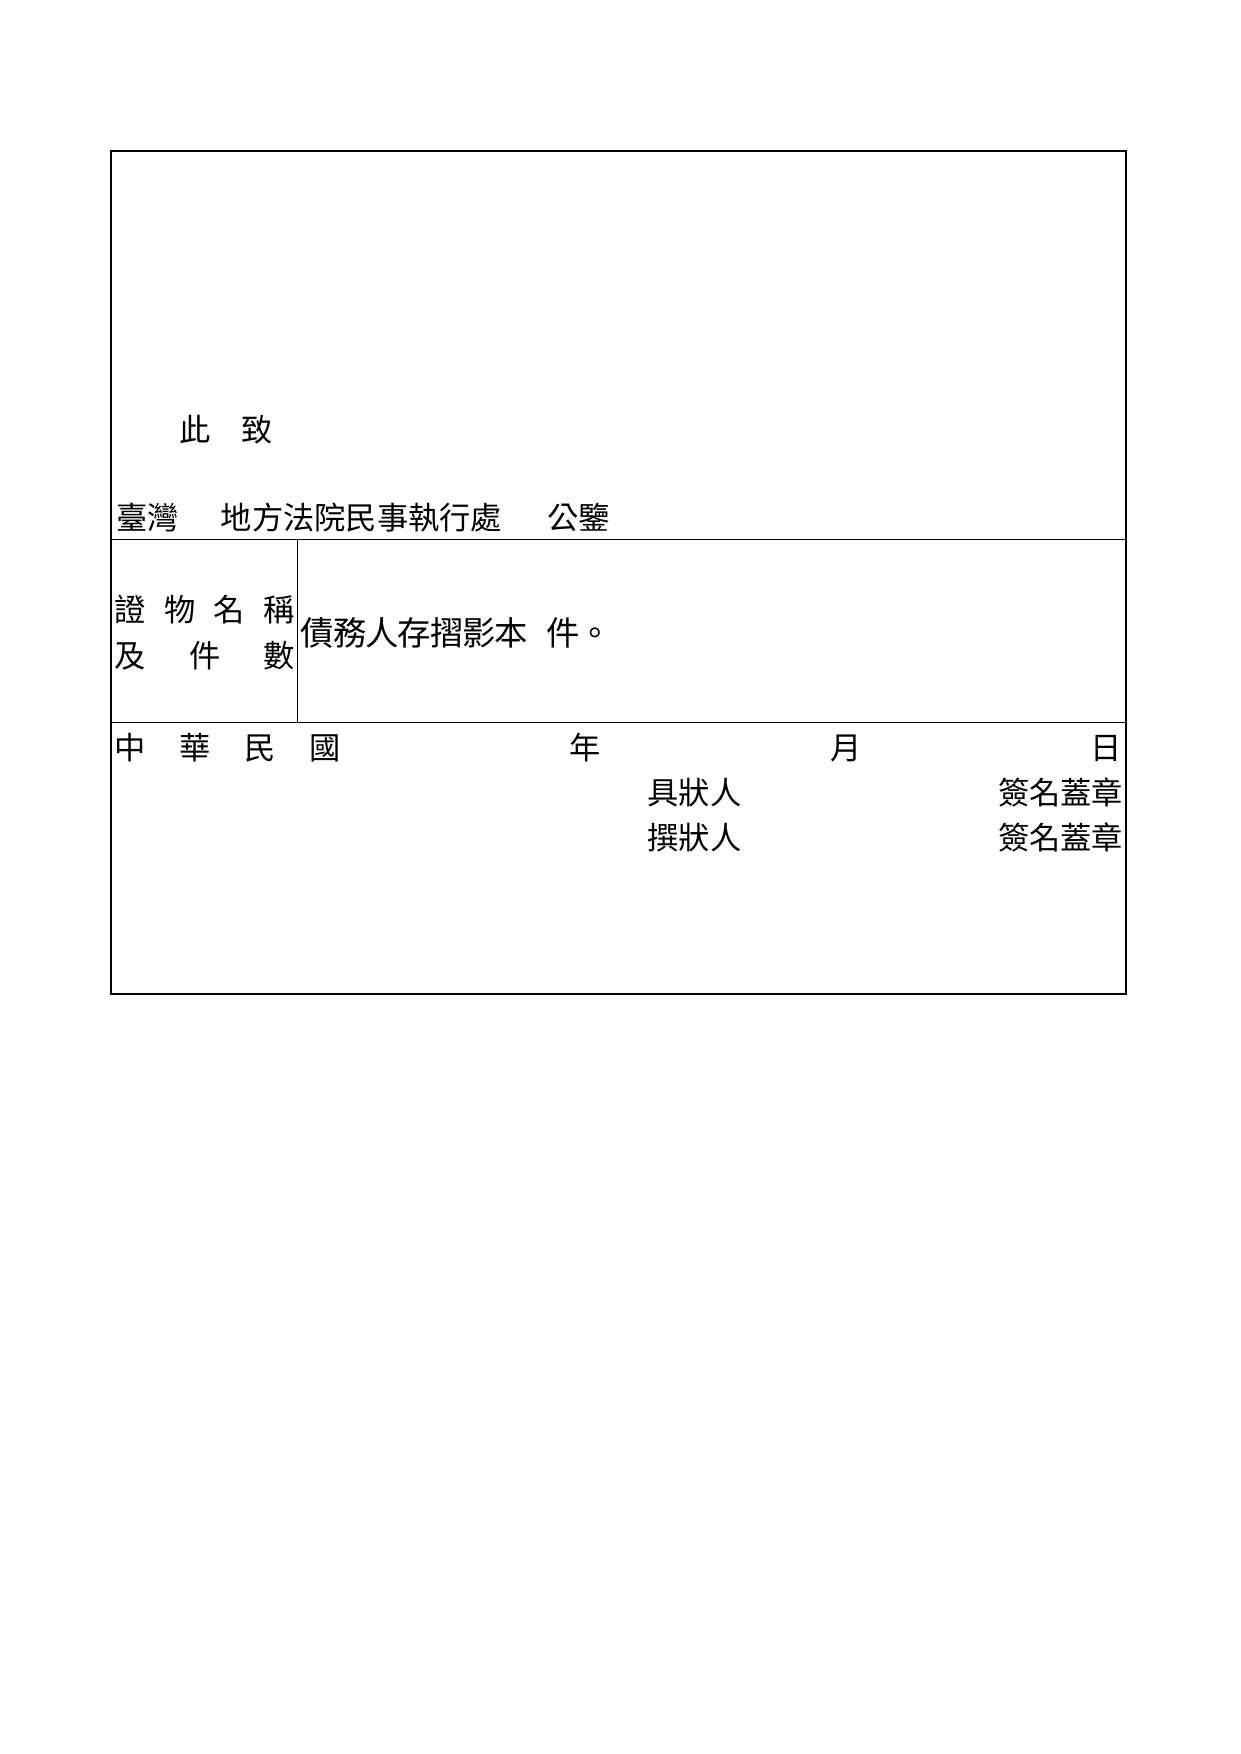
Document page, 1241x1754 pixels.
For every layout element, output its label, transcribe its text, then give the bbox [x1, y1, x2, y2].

table_cell 中華民國 年 月 日 具狀人 簽名蓋章 撰狀人 簽名蓋章 [112, 723, 1125, 993]
table_cell 證物名稱 及件數 [112, 540, 297, 721]
table_cell 此 致 臺灣 地方法院民事執行處 公鑒 [112, 152, 1125, 539]
table_cell 債務人存摺影本 件。 [298, 540, 1125, 721]
